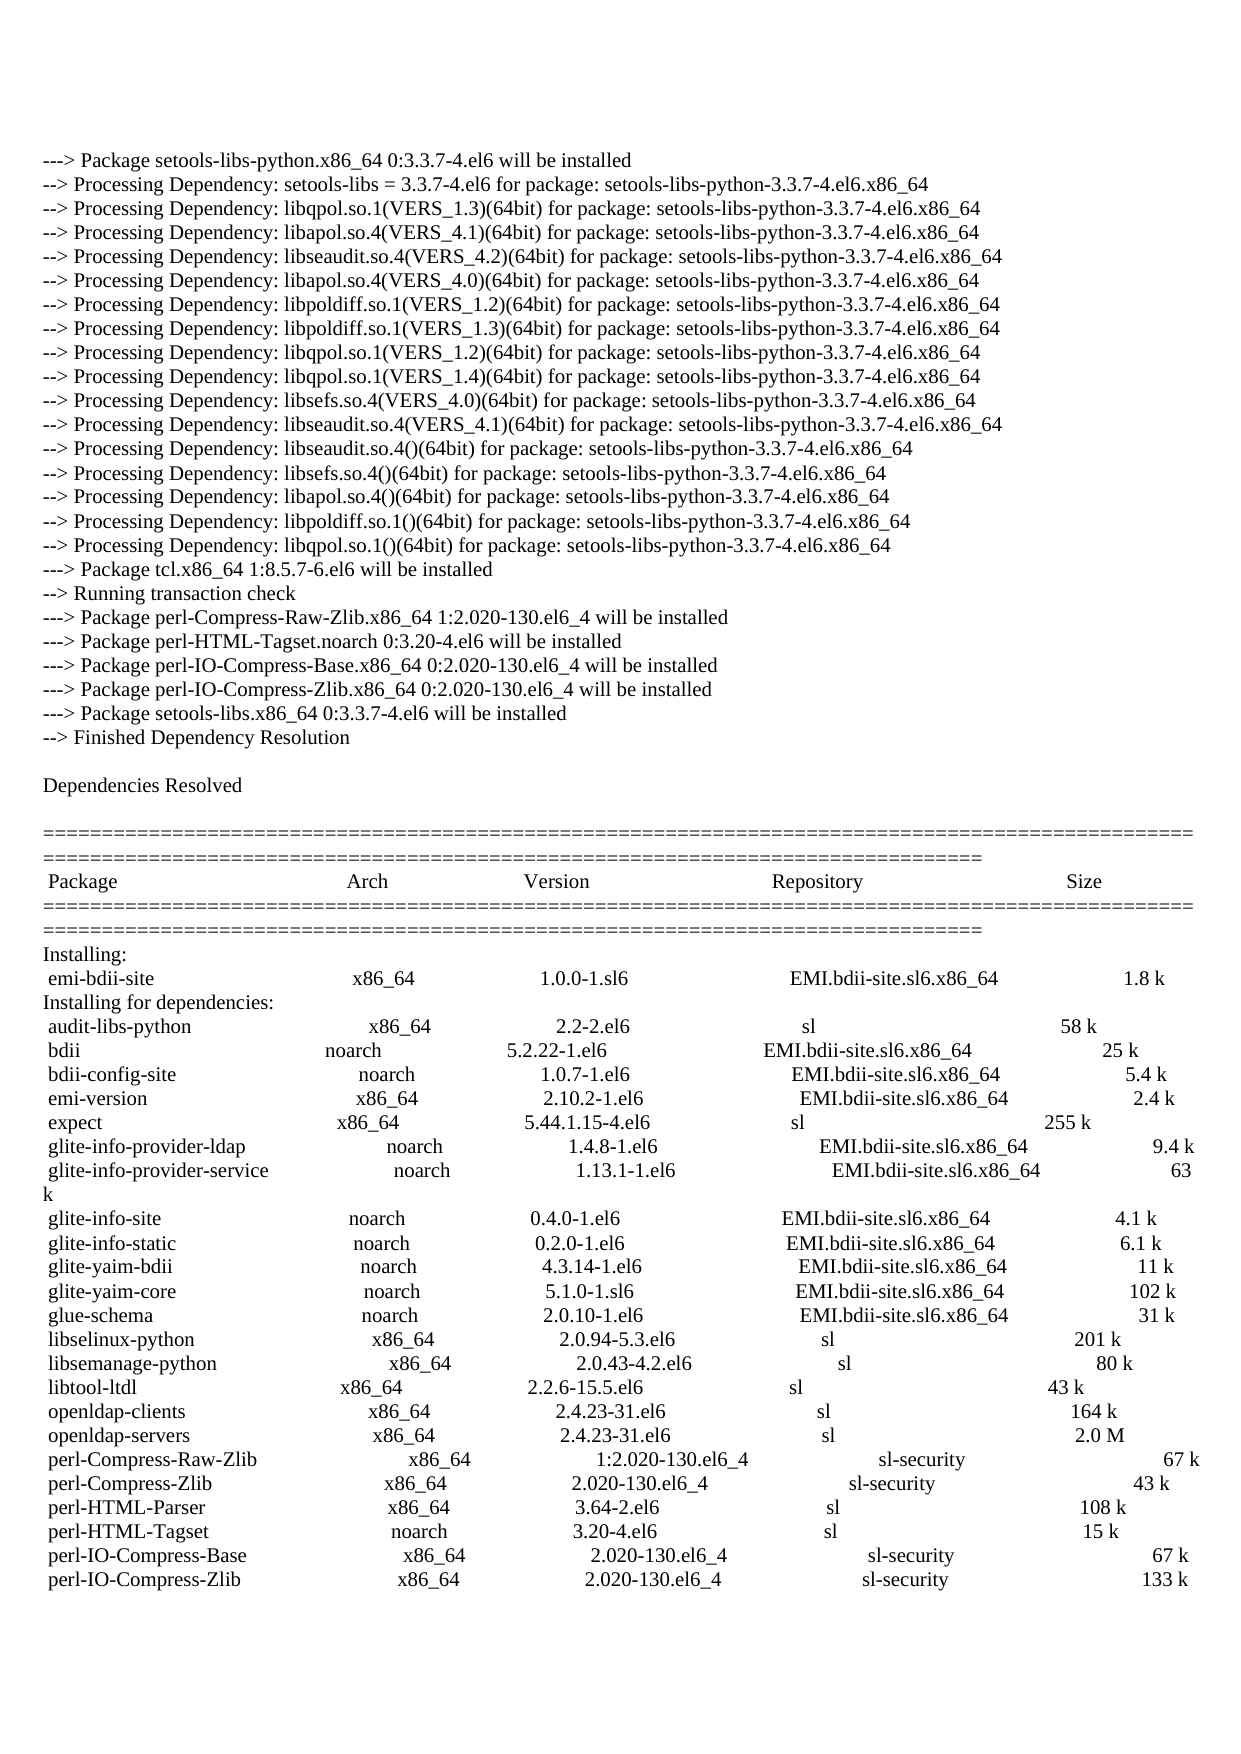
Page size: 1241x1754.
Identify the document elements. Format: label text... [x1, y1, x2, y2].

text perl-Compress-Raw-Zlib x86_64 1:2.020-130.el6_4 sl-security 67 k [43, 1447, 1202, 1471]
text ---> Package setools-libs.x86_64 0:3.3.7-4.el6 will be installed [43, 701, 1202, 725]
text --> Processing Dependency: libqpol.so.1(VERS_1.3)(64bit) for package: setools-libs-python-3.3.7-4.el6.x86_64 [43, 196, 1202, 220]
text glite-info-provider-ldap noarch 1.4.8-1.el6 EMI.bdii-site.sl6.x86_64 9.4 k [43, 1134, 1202, 1158]
text glue-schema noarch 2.0.10-1.el6 EMI.bdii-site.sl6.x86_64 31 k [43, 1303, 1202, 1327]
text --> Running transaction check [43, 581, 1202, 605]
text --> Processing Dependency: libqpol.so.1()(64bit) for package: setools-libs-python-3.3.7-4.el6.x86_64 [43, 533, 1202, 557]
text --> Processing Dependency: libapol.so.4(VERS_4.1)(64bit) for package: setools-libs-python-3.3.7-4.el6.x86_64 [43, 220, 1202, 244]
text ================================================================================================================================================================================== [43, 821, 1202, 869]
text glite-info-static noarch 0.2.0-1.el6 EMI.bdii-site.sl6.x86_64 6.1 k [43, 1230, 1202, 1254]
text audit-libs-python x86_64 2.2-2.el6 sl 58 k [43, 1014, 1202, 1038]
text --> Processing Dependency: libapol.so.4()(64bit) for package: setools-libs-python-3.3.7-4.el6.x86_64 [43, 484, 1202, 508]
text --> Processing Dependency: libapol.so.4(VERS_4.0)(64bit) for package: setools-libs-python-3.3.7-4.el6.x86_64 [43, 268, 1202, 292]
text expect x86_64 5.44.1.15-4.el6 sl 255 k [43, 1110, 1202, 1134]
text --> Processing Dependency: libpoldiff.so.1()(64bit) for package: setools-libs-python-3.3.7-4.el6.x86_64 [43, 508, 1202, 533]
text bdii-config-site noarch 1.0.7-1.el6 EMI.bdii-site.sl6.x86_64 5.4 k [43, 1062, 1202, 1086]
text perl-IO-Compress-Base x86_64 2.020-130.el6_4 sl-security 67 k [43, 1543, 1202, 1567]
text --> Finished Dependency Resolution [43, 725, 1202, 749]
text glite-yaim-core noarch 5.1.0-1.sl6 EMI.bdii-site.sl6.x86_64 102 k [43, 1278, 1202, 1303]
text --> Processing Dependency: libseaudit.so.4(VERS_4.1)(64bit) for package: setools-libs-python-3.3.7-4.el6.x86_64 [43, 412, 1202, 436]
text glite-info-provider-service noarch 1.13.1-1.el6 EMI.bdii-site.sl6.x86_64 63 k [43, 1158, 1202, 1206]
text bdii noarch 5.2.22-1.el6 EMI.bdii-site.sl6.x86_64 25 k [43, 1038, 1202, 1062]
text glite-info-site noarch 0.4.0-1.el6 EMI.bdii-site.sl6.x86_64 4.1 k [43, 1206, 1202, 1230]
text --> Processing Dependency: setools-libs = 3.3.7-4.el6 for package: setools-libs-python-3.3.7-4.el6.x86_64 [43, 172, 1202, 196]
text ---> Package perl-HTML-Tagset.noarch 0:3.20-4.el6 will be installed [43, 629, 1202, 653]
text libsemanage-python x86_64 2.0.43-4.2.el6 sl 80 k [43, 1351, 1202, 1375]
text --> Processing Dependency: libqpol.so.1(VERS_1.2)(64bit) for package: setools-libs-python-3.3.7-4.el6.x86_64 [43, 340, 1202, 364]
text ---> Package perl-Compress-Raw-Zlib.x86_64 1:2.020-130.el6_4 will be installed [43, 605, 1202, 629]
text ---> Package perl-IO-Compress-Base.x86_64 0:2.020-130.el6_4 will be installed [43, 653, 1202, 677]
text Package Arch Version Repository Size [43, 869, 1202, 893]
text glite-yaim-bdii noarch 4.3.14-1.el6 EMI.bdii-site.sl6.x86_64 11 k [43, 1254, 1202, 1278]
text emi-version x86_64 2.10.2-1.el6 EMI.bdii-site.sl6.x86_64 2.4 k [43, 1086, 1202, 1110]
text --> Processing Dependency: libpoldiff.so.1(VERS_1.2)(64bit) for package: setools-libs-python-3.3.7-4.el6.x86_64 [43, 292, 1202, 316]
text openldap-clients x86_64 2.4.23-31.el6 sl 164 k [43, 1399, 1202, 1423]
text ================================================================================================================================================================================== [43, 893, 1202, 942]
text Installing for dependencies: [43, 990, 1202, 1014]
text Installing: [43, 942, 1202, 966]
text Dependencies Resolved [43, 773, 1202, 797]
text perl-HTML-Parser x86_64 3.64-2.el6 sl 108 k [43, 1495, 1202, 1519]
text --> Processing Dependency: libseaudit.so.4()(64bit) for package: setools-libs-python-3.3.7-4.el6.x86_64 [43, 436, 1202, 460]
text ---> Package tcl.x86_64 1:8.5.7-6.el6 will be installed [43, 557, 1202, 581]
text perl-IO-Compress-Zlib x86_64 2.020-130.el6_4 sl-security 133 k [43, 1567, 1202, 1591]
text openldap-servers x86_64 2.4.23-31.el6 sl 2.0 M [43, 1423, 1202, 1447]
text --> Processing Dependency: libqpol.so.1(VERS_1.4)(64bit) for package: setools-libs-python-3.3.7-4.el6.x86_64 [43, 364, 1202, 388]
text libselinux-python x86_64 2.0.94-5.3.el6 sl 201 k [43, 1327, 1202, 1351]
text ---> Package setools-libs-python.x86_64 0:3.3.7-4.el6 will be installed [43, 148, 1202, 172]
text --> Processing Dependency: libseaudit.so.4(VERS_4.2)(64bit) for package: setools-libs-python-3.3.7-4.el6.x86_64 [43, 244, 1202, 268]
text --> Processing Dependency: libsefs.so.4(VERS_4.0)(64bit) for package: setools-libs-python-3.3.7-4.el6.x86_64 [43, 388, 1202, 412]
text emi-bdii-site x86_64 1.0.0-1.sl6 EMI.bdii-site.sl6.x86_64 1.8 k [43, 966, 1202, 990]
text --> Processing Dependency: libsefs.so.4()(64bit) for package: setools-libs-python-3.3.7-4.el6.x86_64 [43, 460, 1202, 484]
text libtool-ltdl x86_64 2.2.6-15.5.el6 sl 43 k [43, 1375, 1202, 1399]
text ---> Package perl-IO-Compress-Zlib.x86_64 0:2.020-130.el6_4 will be installed [43, 677, 1202, 701]
text --> Processing Dependency: libpoldiff.so.1(VERS_1.3)(64bit) for package: setools-libs-python-3.3.7-4.el6.x86_64 [43, 316, 1202, 340]
text perl-HTML-Tagset noarch 3.20-4.el6 sl 15 k [43, 1519, 1202, 1543]
text perl-Compress-Zlib x86_64 2.020-130.el6_4 sl-security 43 k [43, 1471, 1202, 1495]
